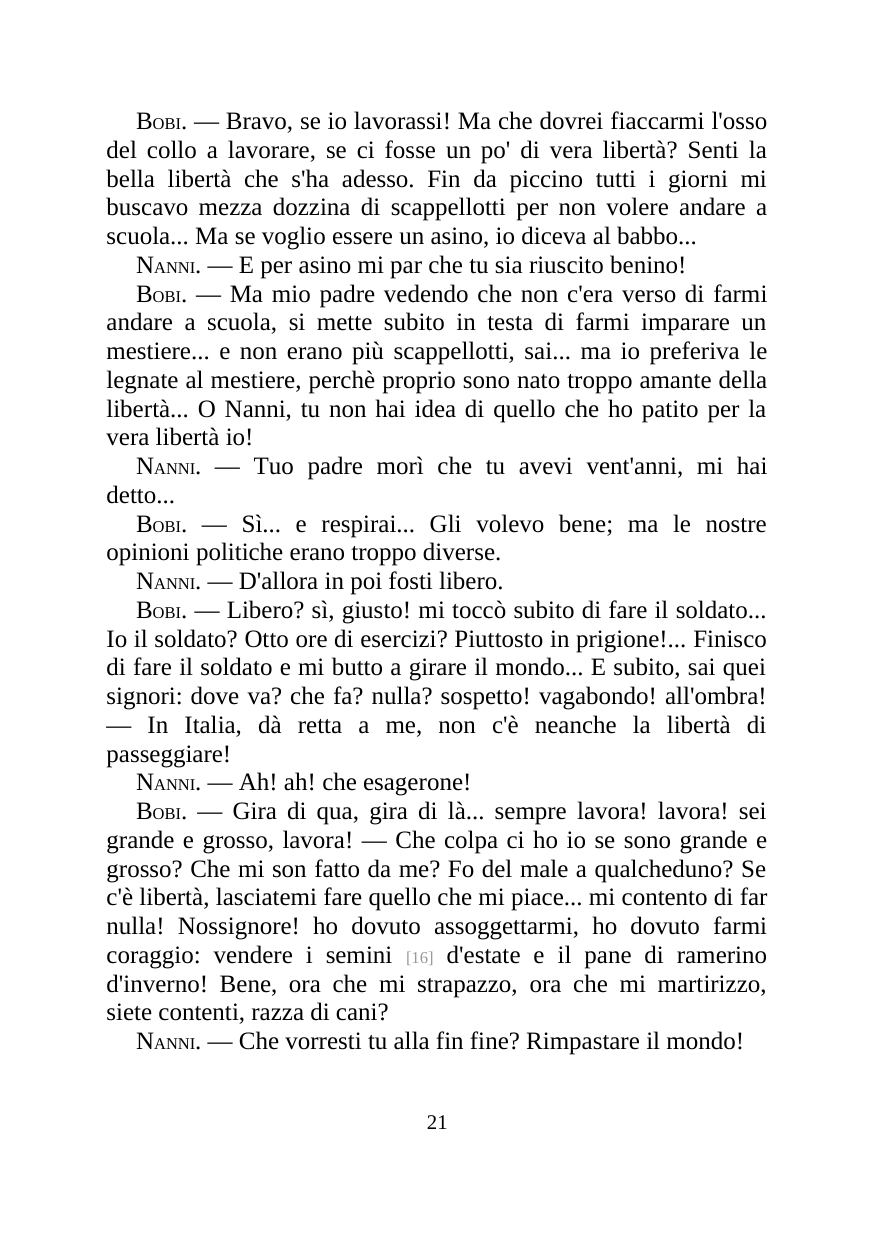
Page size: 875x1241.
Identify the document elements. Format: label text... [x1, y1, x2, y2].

text Nanni. — E per asino mi par che tu sia riuscito benino! [106, 250, 768, 279]
text Bobi. — Bravo, se io lavorassi! Ma che dovrei fiaccarmi l'osso del collo a lavorare, se ci fosse un po' di vera libertà? Senti la bella libertà che s'ha adesso. Fin da piccino tutti i giorni mi buscavo mezza dozzina di scappellotti per non volere andare a scuola... Ma se voglio essere un asino, io diceva al babbo... [106, 106, 768, 250]
text Bobi. — Libero? sì, giusto! mi toccò subito di fare il soldato... Io il soldato? Otto ore di esercizi? Piuttosto in prigione!... Finisco di fare il soldato e mi butto a girare il mondo... E subito, sai quei signori: dove va? che fa? nulla? sospetto! vagabondo! all'ombra! — In Italia, dà retta a me, non c'è neanche la libertà di passeggiare! [106, 595, 768, 767]
text Nanni. — Che vorresti tu alla fin fine? Rimpastare il mondo! [106, 1026, 768, 1055]
text Nanni. — D'allora in poi fosti libero. [106, 566, 768, 595]
text Bobi. — Gira di qua, gira di là... sempre lavora! lavora! sei grande e grosso, lavora! — Che colpa ci ho io se sono grande e grosso? Che mi son fatto da me? Fo del male a qualcheduno? Se c'è libertà, lasciatemi fare quello che mi piace... mi contento di far nulla! Nossignore! ho dovuto assoggettarmi, ho dovuto farmi coraggio: vendere i semini [16] d'estate e il pane di ramerino d'inverno! Bene, ora che mi strapazzo, ora che mi martirizzo, siete contenti, razza di cani? [106, 796, 768, 1026]
text Nanni. — Tuo padre morì che tu avevi vent'anni, mi hai detto... [106, 451, 768, 509]
text Nanni. — Ah! ah! che esagerone! [106, 767, 768, 796]
text Bobi. — Ma mio padre vedendo che non c'era verso di farmi andare a scuola, si mette subito in testa di farmi imparare un mestiere... e non erano più scappellotti, sai... ma io preferiva le legnate al mestiere, perchè proprio sono nato troppo amante della libertà... O Nanni, tu non hai idea di quello che ho patito per la vera libertà io! [106, 279, 768, 451]
text Bobi. — Sì... e respirai... Gli volevo bene; ma le nostre opinioni politiche erano troppo diverse. [106, 509, 768, 566]
